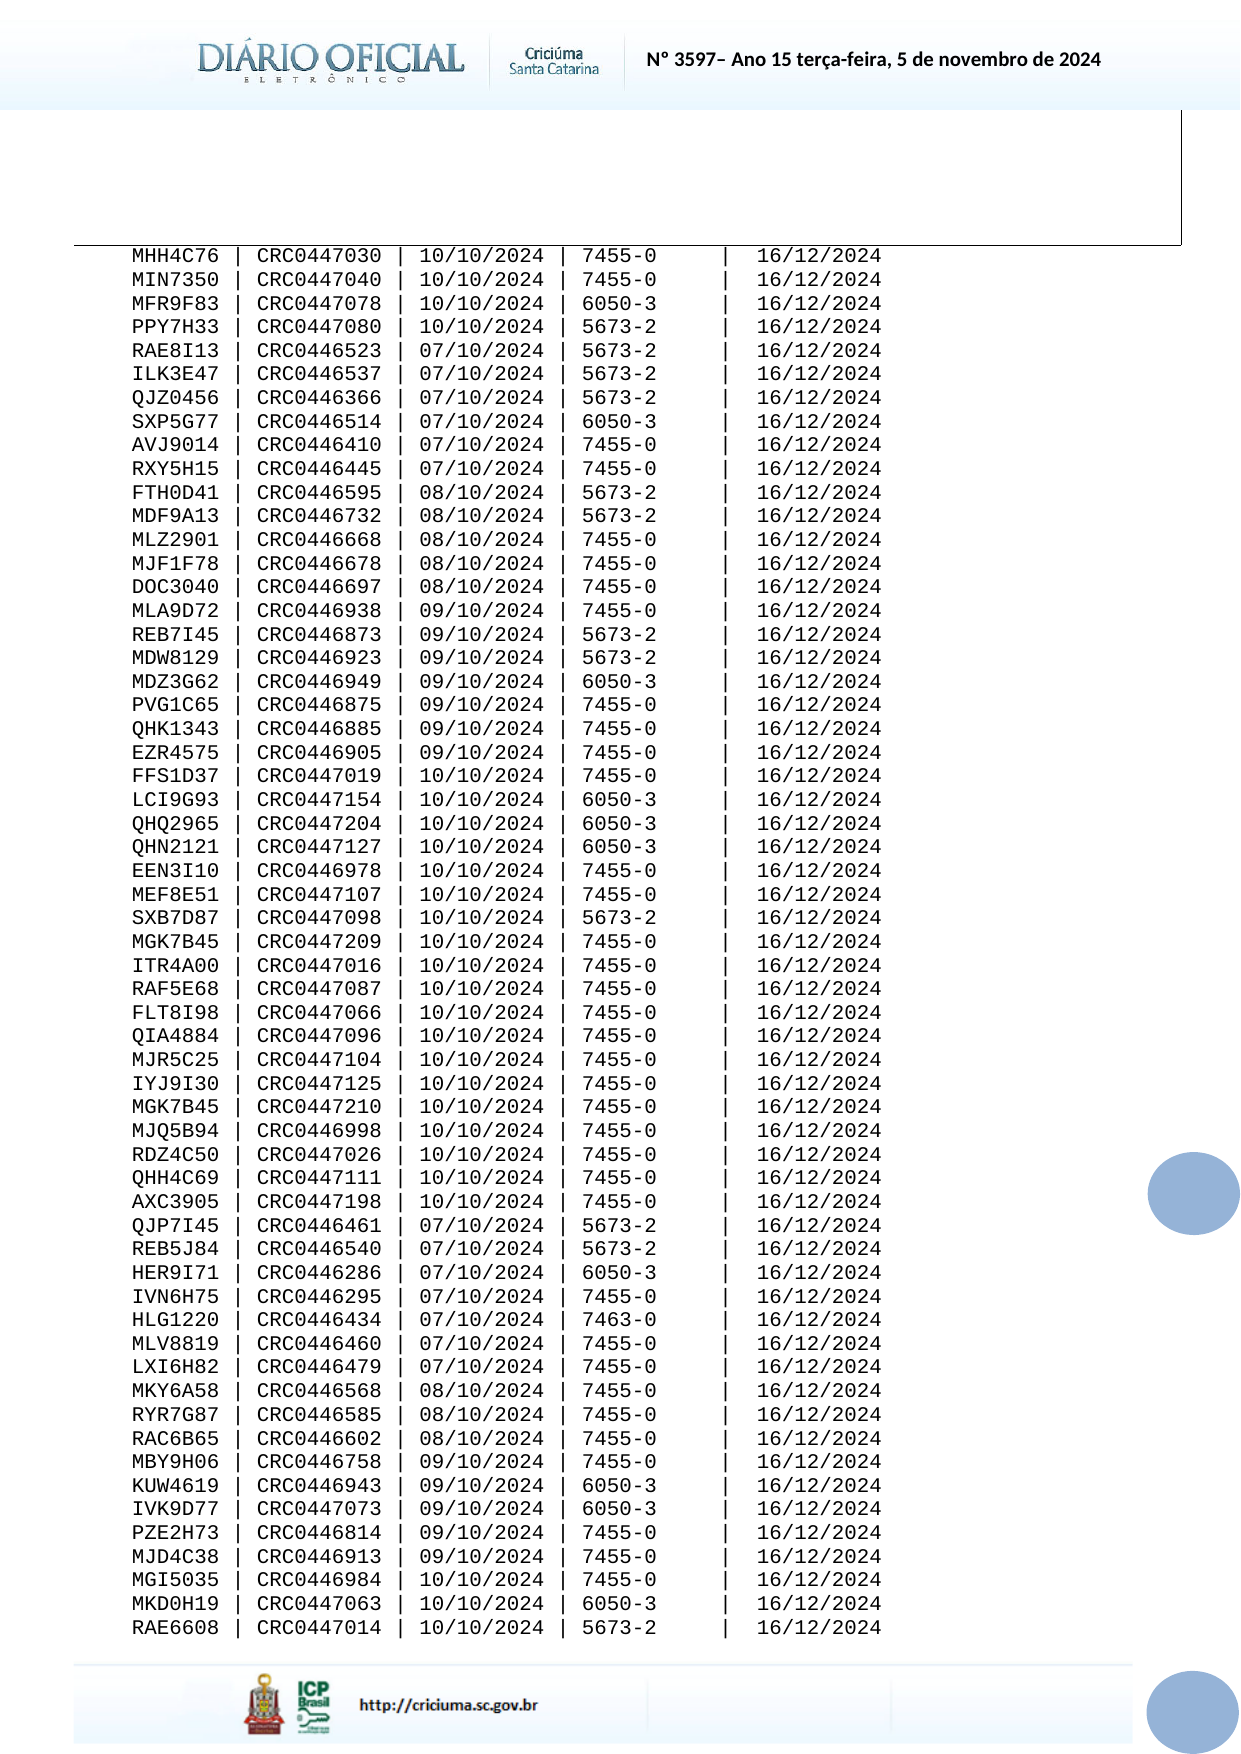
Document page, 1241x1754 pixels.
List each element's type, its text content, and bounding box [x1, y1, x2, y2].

text RXY5H15 | CRC0446445 | 07/10/2024 | 7455-0 | 16/12/2024 [44, 458, 1181, 482]
text MDF9A13 | CRC0446732 | 08/10/2024 | 5673-2 | 16/12/2024 [44, 505, 1181, 529]
text MDZ3G62 | CRC0446949 | 09/10/2024 | 6050-3 | 16/12/2024 [44, 671, 1181, 694]
text IVK9D77 | CRC0447073 | 09/10/2024 | 6050-3 | 16/12/2024 [44, 1498, 1181, 1522]
text HER9I71 | CRC0446286 | 07/10/2024 | 6050-3 | 16/12/2024 [44, 1262, 1181, 1286]
text MLZ2901 | CRC0446668 | 08/10/2024 | 7455-0 | 16/12/2024 [44, 529, 1181, 553]
text FLT8I98 | CRC0447066 | 10/10/2024 | 7455-0 | 16/12/2024 [44, 1002, 1181, 1026]
text MGI5035 | CRC0446984 | 10/10/2024 | 7455-0 | 16/12/2024 [44, 1569, 1181, 1593]
text QHH4C69 | CRC0447111 | 10/10/2024 | 7455-0 | 16/12/2024 [44, 1167, 1157, 1191]
text DOC3040 | CRC0446697 | 08/10/2024 | 7455-0 | 16/12/2024 [44, 576, 1181, 600]
text MDW8129 | CRC0446923 | 09/10/2024 | 5673-2 | 16/12/2024 [44, 647, 1181, 671]
text MBY9H06 | CRC0446758 | 09/10/2024 | 7455-0 | 16/12/2024 [44, 1451, 1181, 1475]
text MGK7B45 | CRC0447209 | 10/10/2024 | 7455-0 | 16/12/2024 [44, 931, 1181, 954]
text QJZ0456 | CRC0446366 | 07/10/2024 | 5673-2 | 16/12/2024 [44, 387, 1181, 411]
text RAF5E68 | CRC0447087 | 10/10/2024 | 7455-0 | 16/12/2024 [44, 978, 1181, 1002]
text LCI9G93 | CRC0447154 | 10/10/2024 | 6050-3 | 16/12/2024 [44, 789, 1181, 813]
text MEF8E51 | CRC0447107 | 10/10/2024 | 7455-0 | 16/12/2024 [44, 884, 1181, 907]
text ITR4A00 | CRC0447016 | 10/10/2024 | 7455-0 | 16/12/2024 [44, 954, 1181, 978]
text KUW4619 | CRC0446943 | 09/10/2024 | 6050-3 | 16/12/2024 [44, 1475, 1181, 1498]
text IYJ9I30 | CRC0447125 | 10/10/2024 | 7455-0 | 16/12/2024 [44, 1073, 1181, 1096]
text MKY6A58 | CRC0446568 | 08/10/2024 | 7455-0 | 16/12/2024 [44, 1380, 1181, 1404]
text SXP5G77 | CRC0446514 | 07/10/2024 | 6050-3 | 16/12/2024 [44, 411, 1181, 434]
text FTH0D41 | CRC0446595 | 08/10/2024 | 5673-2 | 16/12/2024 [44, 482, 1181, 505]
text MJD4C38 | CRC0446913 | 09/10/2024 | 7455-0 | 16/12/2024 [44, 1546, 1181, 1569]
text MKD0H19 | CRC0447063 | 10/10/2024 | 6050-3 | 16/12/2024 [44, 1593, 1181, 1617]
text EEN3I10 | CRC0446978 | 10/10/2024 | 7455-0 | 16/12/2024 [44, 860, 1181, 884]
text AXC3905 | CRC0447198 | 10/10/2024 | 7455-0 | 16/12/2024 [44, 1191, 1153, 1215]
text RYR7G87 | CRC0446585 | 08/10/2024 | 7455-0 | 16/12/2024 [44, 1404, 1181, 1427]
text REB5J84 | CRC0446540 | 07/10/2024 | 5673-2 | 16/12/2024 [44, 1238, 1181, 1262]
text MGK7B45 | CRC0447210 | 10/10/2024 | 7455-0 | 16/12/2024 [44, 1096, 1181, 1120]
text MLA9D72 | CRC0446938 | 09/10/2024 | 7455-0 | 16/12/2024 [44, 600, 1181, 623]
text MJR5C25 | CRC0447104 | 10/10/2024 | 7455-0 | 16/12/2024 [44, 1049, 1181, 1073]
text RAE8I13 | CRC0446523 | 07/10/2024 | 5673-2 | 16/12/2024 [44, 340, 1181, 363]
text QHN2121 | CRC0447127 | 10/10/2024 | 6050-3 | 16/12/2024 [44, 836, 1181, 860]
text LXI6H82 | CRC0446479 | 07/10/2024 | 7455-0 | 16/12/2024 [44, 1357, 1181, 1380]
text AVJ9014 | CRC0446410 | 07/10/2024 | 7455-0 | 16/12/2024 [44, 434, 1181, 458]
text PVG1C65 | CRC0446875 | 09/10/2024 | 7455-0 | 16/12/2024 [44, 694, 1181, 718]
text HLG1220 | CRC0446434 | 07/10/2024 | 7463-0 | 16/12/2024 [44, 1309, 1181, 1333]
text SXB7D87 | CRC0447098 | 10/10/2024 | 5673-2 | 16/12/2024 [44, 907, 1181, 931]
text REB7I45 | CRC0446873 | 09/10/2024 | 5673-2 | 16/12/2024 [44, 623, 1181, 647]
text QIA4884 | CRC0447096 | 10/10/2024 | 7455-0 | 16/12/2024 [44, 1026, 1181, 1049]
text MIN7350 | CRC0447040 | 10/10/2024 | 7455-0 | 16/12/2024 [44, 269, 1181, 292]
text RAC6B65 | CRC0446602 | 08/10/2024 | 7455-0 | 16/12/2024 [44, 1427, 1181, 1451]
text RAE6608 | CRC0447014 | 10/10/2024 | 5673-2 | 16/12/2024 [44, 1617, 1181, 1640]
text QHK1343 | CRC0446885 | 09/10/2024 | 7455-0 | 16/12/2024 [44, 718, 1181, 742]
text PPY7H33 | CRC0447080 | 10/10/2024 | 5673-2 | 16/12/2024 [44, 316, 1181, 340]
text MJF1F78 | CRC0446678 | 08/10/2024 | 7455-0 | 16/12/2024 [44, 553, 1181, 576]
text MLV8819 | CRC0446460 | 07/10/2024 | 7455-0 | 16/12/2024 [44, 1333, 1181, 1357]
text MJQ5B94 | CRC0446998 | 10/10/2024 | 7455-0 | 16/12/2024 [44, 1120, 1181, 1144]
text QJP7I45 | CRC0446461 | 07/10/2024 | 5673-2 | 16/12/2024 [44, 1215, 1181, 1238]
text RDZ4C50 | CRC0447026 | 10/10/2024 | 7455-0 | 16/12/2024 [44, 1144, 1181, 1167]
text ILK3E47 | CRC0446537 | 07/10/2024 | 5673-2 | 16/12/2024 [44, 363, 1181, 387]
text IVN6H75 | CRC0446295 | 07/10/2024 | 7455-0 | 16/12/2024 [44, 1286, 1181, 1309]
text EZR4575 | CRC0446905 | 09/10/2024 | 7455-0 | 16/12/2024 [44, 742, 1181, 765]
text FFS1D37 | CRC0447019 | 10/10/2024 | 7455-0 | 16/12/2024 [44, 765, 1181, 789]
text QHQ2965 | CRC0447204 | 10/10/2024 | 6050-3 | 16/12/2024 [44, 813, 1181, 836]
text MFR9F83 | CRC0447078 | 10/10/2024 | 6050-3 | 16/12/2024 [44, 292, 1181, 316]
text PZE2H73 | CRC0446814 | 09/10/2024 | 7455-0 | 16/12/2024 [44, 1522, 1181, 1546]
text MHH4C76 | CRC0447030 | 10/10/2024 | 7455-0 | 16/12/2024 [44, 245, 1181, 269]
